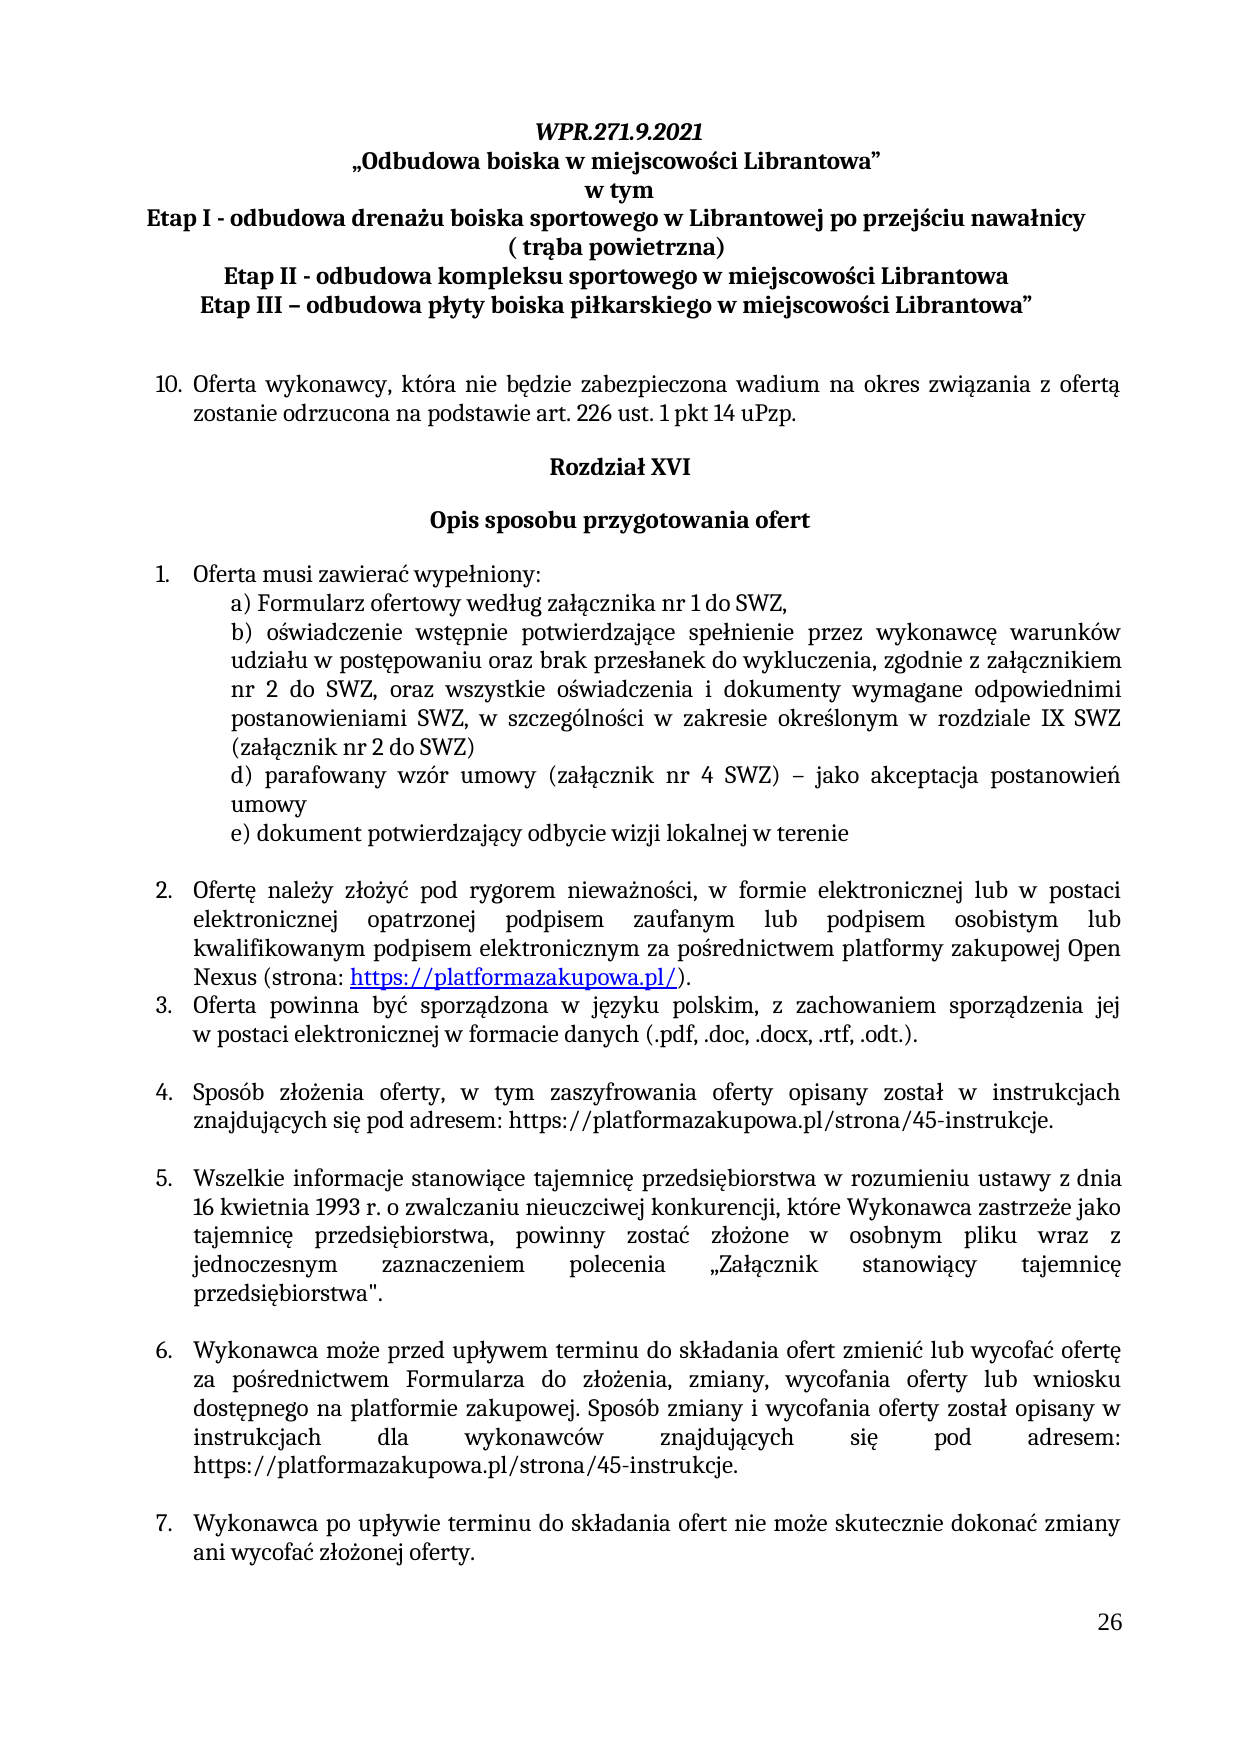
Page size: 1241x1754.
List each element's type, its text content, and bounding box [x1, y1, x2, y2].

list Wykonawca może przed upływem terminu do składania ofert zmienić lub wycofać ofertę za pośrednictwem Formularza do złożenia, zmiany, wycofania oferty lub wniosku dostępnego na platformie zakupowej. Sposób zmiany i wycofania oferty został opisany w instrukcjach dla wykonawców znajdujących się pod adresem: https://platformazakupowa.pl/strona/45-instrukcje. [156, 1336, 1122, 1480]
list Wykonawca po upływie terminu do składania ofert nie może skutecznie dokonać zmiany ani wycofać złożonej oferty. [156, 1509, 1122, 1566]
list Oferta powinna być sporządzona w języku polskim, z zachowaniem sporządzenia jej w postaci elektronicznej w formacie danych (.pdf, .doc, .docx, .rtf, .odt.). [156, 991, 1122, 1049]
list Oferta wykonawcy, która nie będzie zabezpieczona wadium na okres związania z ofertą zostanie odrzucona na podstawie art. 226 ust. 1 pkt 14 uPzp. [156, 370, 1122, 428]
list Wszelkie informacje stanowiące tajemnicę przedsiębiorstwa w rozumieniu ustawy z dnia 16 kwietnia 1993 r. o zwalczaniu nieuczciwej konkurencji, które Wykonawca zastrzeże jako tajemnicę przedsiębiorstwa, powinny zostać złożone w osobnym pliku wraz z jednoczesnym zaznaczeniem polecenia „Załącznik stanowiący tajemnicę przedsiębiorstwa". [156, 1164, 1122, 1308]
text Opis sposobu przygotowania ofert [118, 506, 1122, 535]
list Oferta musi zawierać wypełniony: [156, 560, 1122, 589]
list a) Formularz ofertowy według załącznika nr 1 do SWZ, [193, 589, 1122, 618]
text Rozdział XVI [118, 453, 1122, 481]
list d) parafowany wzór umowy (załącznik nr 4 SWZ) – jako akceptacja postanowień umowy [193, 761, 1122, 819]
list b) oświadczenie wstępnie potwierdzające spełnienie przez wykonawcę warunków udziału w postępowaniu oraz brak przesłanek do wykluczenia, zgodnie z załącznikiem nr 2 do SWZ, oraz wszystkie oświadczenia i dokumenty wymagane odpowiednimi postanowieniami SWZ, w szczególności w zakresie określonym w rozdziale IX SWZ (załącznik nr 2 do SWZ) [193, 618, 1122, 761]
list Sposób złożenia oferty, w tym zaszyfrowania oferty opisany został w instrukcjach znajdujących się pod adresem: https://platformazakupowa.pl/strona/45-instrukcje. [156, 1078, 1122, 1135]
list e) dokument potwierdzający odbycie wizji lokalnej w terenie [193, 819, 1122, 848]
list Ofertę należy złożyć pod rygorem nieważności, w formie elektronicznej lub w postaci elektronicznej opatrzonej podpisem zaufanym lub podpisem osobistym lub kwalifikowanym podpisem elektronicznym za pośrednictwem platformy zakupowej Open Nexus (strona: https://platformazakupowa.pl/). [156, 876, 1122, 991]
